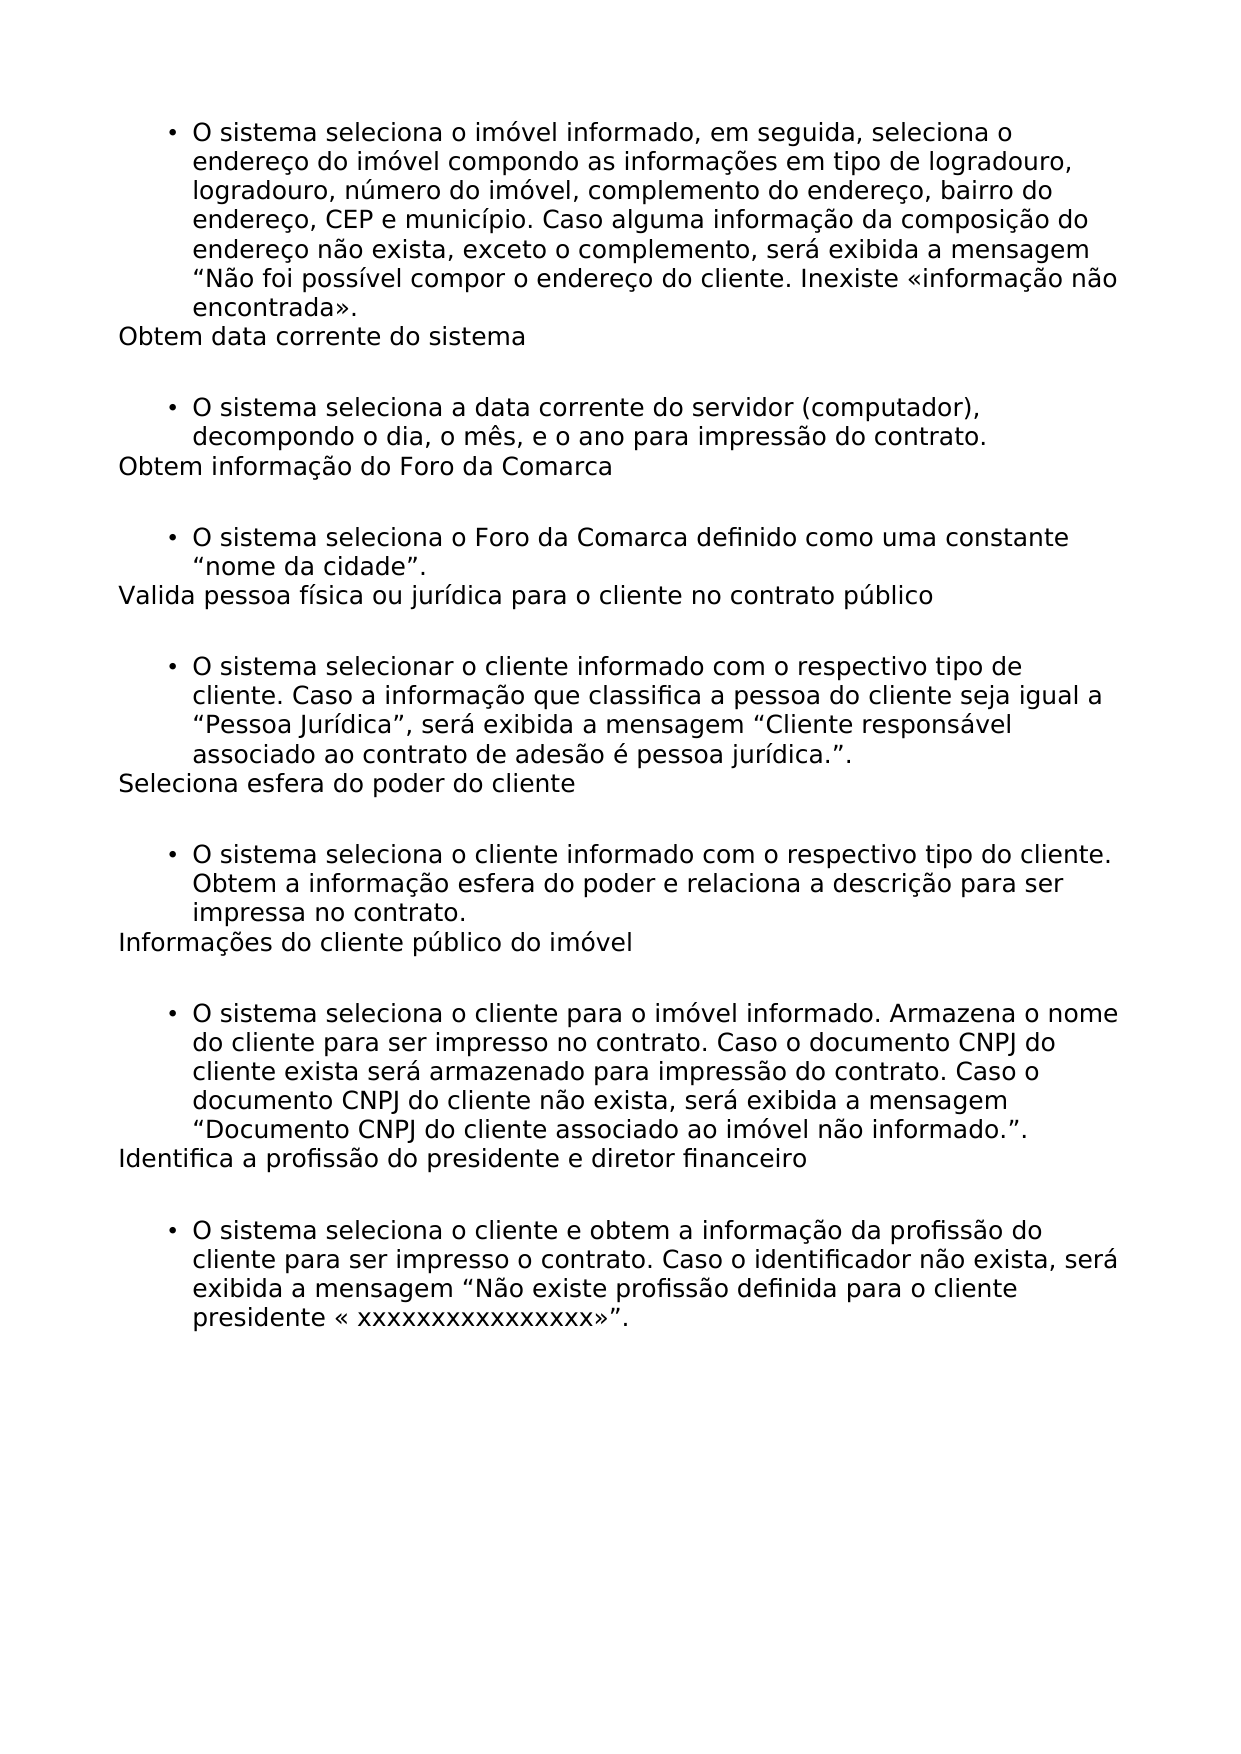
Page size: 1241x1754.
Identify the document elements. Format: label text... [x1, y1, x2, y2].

list O sistema seleciona a data corrente do servidor (computador), decompondo o dia, o mês, e o ano para impressão do contrato. [177, 393, 1122, 452]
list O sistema seleciona o cliente e obtem a informação da profissão do cliente para ser impresso o contrato. Caso o identificador não exista, será exibida a mensagem “Não existe profissão definida para o cliente presidente « xxxxxxxxxxxxxxxx»”. [177, 1216, 1122, 1332]
text Valida pessoa física ou jurídica para o cliente no contrato público [118, 581, 1122, 610]
list O sistema seleciona o imóvel informado, em seguida, seleciona o endereço do imóvel compondo as informações em tipo de logradouro, logradouro, número do imóvel, complemento do endereço, bairro do endereço, CEP e município. Caso alguma informação da composição do endereço não exista, exceto o complemento, será exibida a mensagem “Não foi possível compor o endereço do cliente. Inexiste «informação não encontrada». [177, 118, 1122, 322]
list O sistema seleciona o cliente para o imóvel informado. Armazena o nome do cliente para ser impresso no contrato. Caso o documento CNPJ do cliente exista será armazenado para impressão do contrato. Caso o documento CNPJ do cliente não exista, será exibida a mensagem “Documento CNPJ do cliente associado ao imóvel não informado.”. [177, 999, 1122, 1145]
list O sistema seleciona o cliente informado com o respectivo tipo do cliente. Obtem a informação esfera do poder e relaciona a descrição para ser impressa no contrato. [177, 840, 1122, 928]
text Seleciona esfera do poder do cliente [118, 769, 1122, 798]
list O sistema seleciona o Foro da Comarca definido como uma constante “nome da cidade”. [177, 523, 1122, 581]
text Informações do cliente público do imóvel [118, 928, 1122, 957]
text Identifica a profissão do presidente e diretor financeiro [118, 1145, 1122, 1174]
list O sistema selecionar o cliente informado com o respectivo tipo de cliente. Caso a informação que classifica a pessoa do cliente seja igual a “Pessoa Jurídica”, será exibida a mensagem “Cliente responsável associado ao contrato de adesão é pessoa jurídica.”. [177, 652, 1122, 769]
text Obtem informação do Foro da Comarca [118, 452, 1122, 481]
text Obtem data corrente do sistema [118, 322, 1122, 351]
